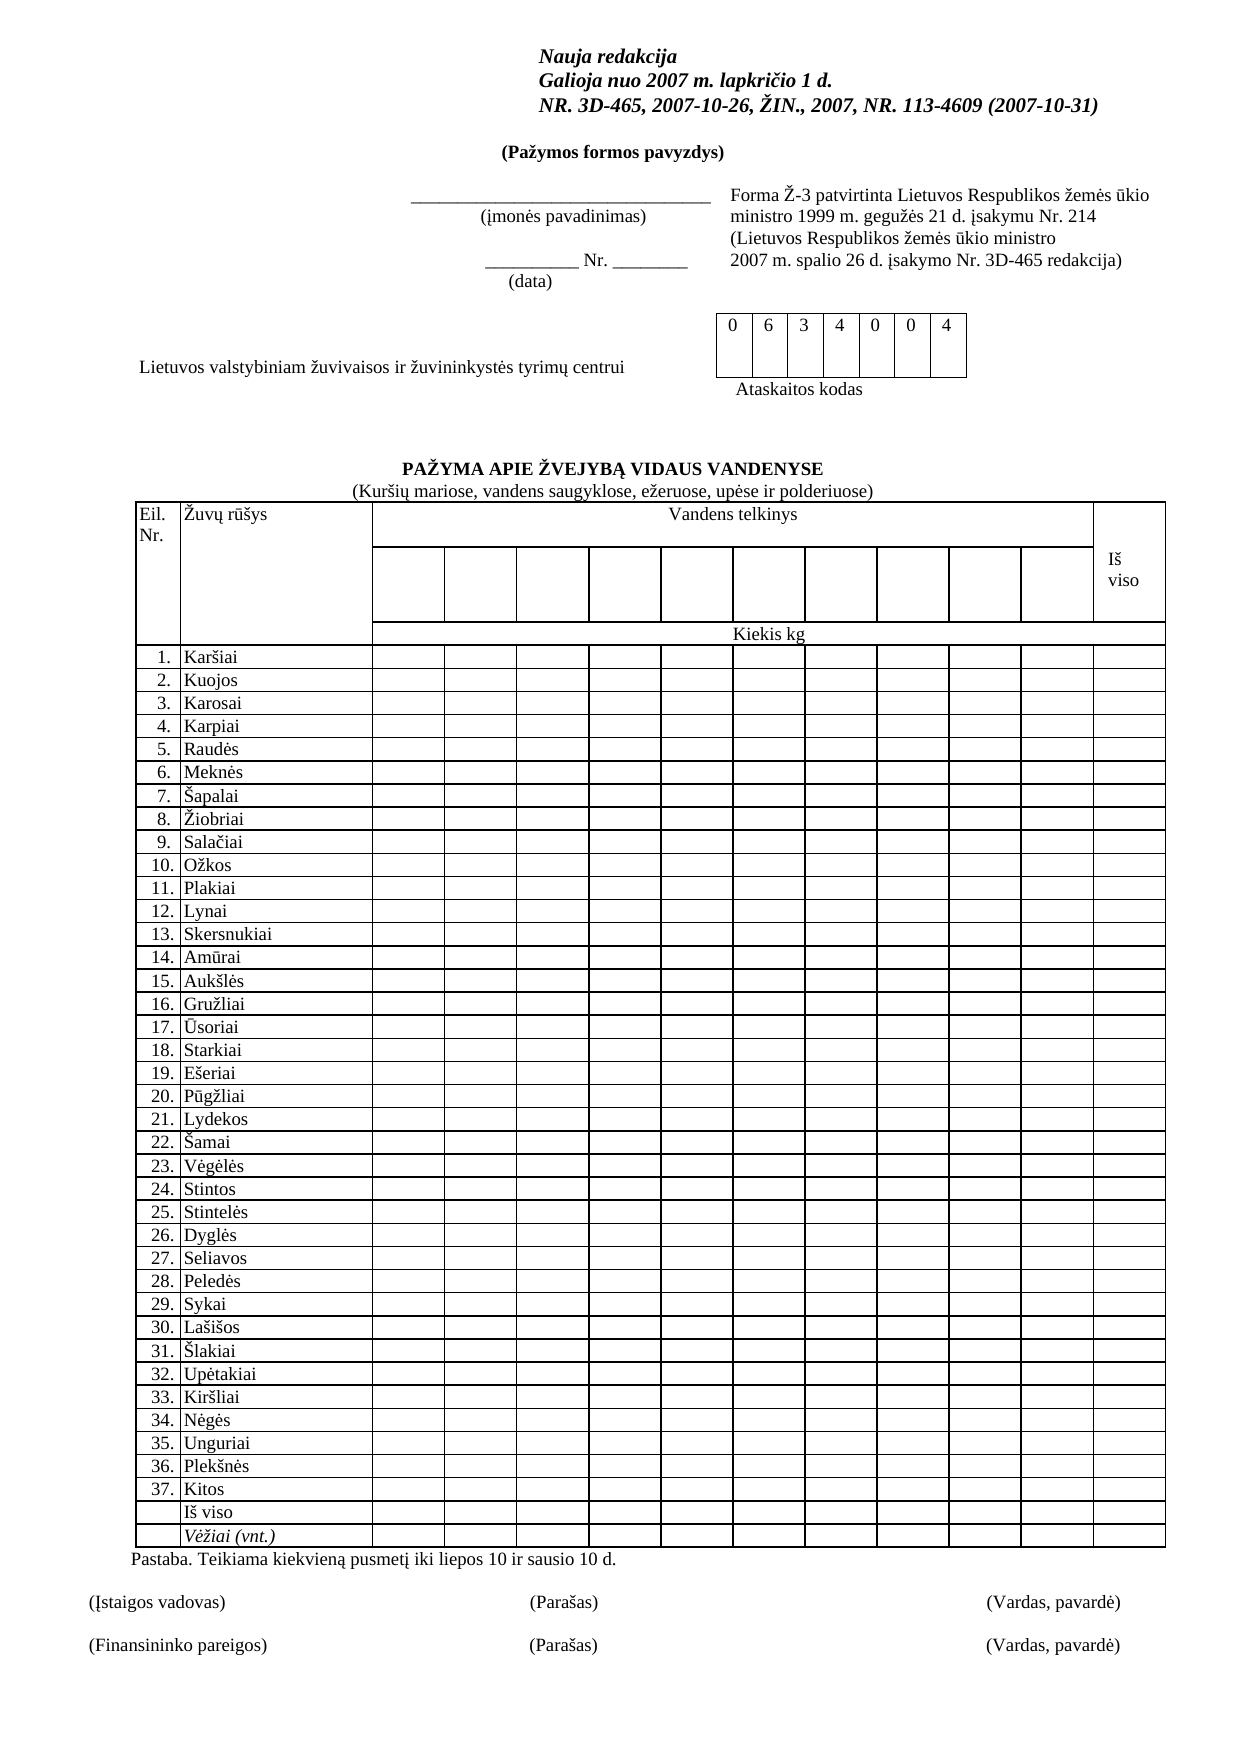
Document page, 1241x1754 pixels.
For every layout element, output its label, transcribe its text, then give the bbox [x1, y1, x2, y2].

table_cell [734, 854, 804, 876]
table_cell [373, 1178, 444, 1199]
table_cell [517, 692, 588, 714]
table_cell [878, 692, 948, 714]
table_cell [950, 1340, 1020, 1361]
table_cell [806, 1363, 876, 1384]
table_cell [517, 1178, 588, 1199]
table_cell [445, 1108, 516, 1130]
table_cell 14. [137, 947, 180, 968]
table_header ________________________________ (įmonės pavadinimas) __________ Nr. ________ (data) Lietuvos valstybiniam žuvivaisos ir žuvininkystės tyrimų centrui [136, 184, 714, 437]
table_cell [662, 1178, 732, 1199]
table_cell [734, 738, 804, 760]
table_cell [373, 1363, 444, 1384]
table_cell [517, 1155, 588, 1176]
table_cell [734, 877, 804, 899]
table_cell [373, 1270, 444, 1292]
table_cell [662, 1432, 732, 1454]
text PAŽYMA APIE ŽVEJYBĄ VIDAUS VANDENYSE [89, 458, 1137, 480]
table_cell [1022, 1455, 1093, 1477]
table_cell [1094, 808, 1165, 829]
table_cell [1094, 1108, 1165, 1130]
table_cell [445, 831, 516, 852]
table_cell [734, 1502, 804, 1523]
table_cell Upėtakiai [181, 1363, 372, 1384]
table_cell [590, 808, 660, 829]
table_cell [734, 1409, 804, 1431]
table_cell [1022, 1502, 1093, 1523]
table_cell [734, 1363, 804, 1384]
table_cell [445, 947, 516, 968]
table_cell [734, 548, 804, 621]
table_cell [1094, 1178, 1165, 1199]
table_cell [373, 1525, 444, 1546]
table_cell [590, 548, 660, 621]
table_cell [806, 1293, 876, 1315]
table_cell [1094, 785, 1165, 806]
table_cell [590, 1525, 660, 1546]
table_cell [950, 1108, 1020, 1130]
table_cell [734, 1432, 804, 1454]
table_cell [950, 1039, 1020, 1061]
table_cell [734, 669, 804, 691]
table_cell Lašišos [181, 1317, 372, 1338]
table_cell [734, 993, 804, 1014]
table_cell [373, 1409, 444, 1431]
table_cell [445, 993, 516, 1014]
table_cell 35. [137, 1432, 180, 1454]
table_cell [373, 831, 444, 852]
table_cell 27. [137, 1247, 180, 1269]
table_cell [1094, 1039, 1165, 1061]
table_cell [878, 1155, 948, 1176]
table_cell [734, 1340, 804, 1361]
table_cell [517, 877, 588, 899]
table_cell [662, 1478, 732, 1500]
table_cell [950, 1478, 1020, 1500]
table_cell [878, 669, 948, 691]
table_cell [806, 923, 876, 945]
table_cell [950, 548, 1020, 621]
table_cell [1022, 1224, 1093, 1246]
table_cell [878, 1409, 948, 1431]
table_cell [445, 1016, 516, 1037]
table_cell [878, 854, 948, 876]
table_cell [734, 785, 804, 806]
table_cell [445, 548, 516, 621]
table_cell [878, 808, 948, 829]
table_cell 5. [137, 738, 180, 760]
table_cell [590, 1317, 660, 1338]
table_cell [1094, 1062, 1165, 1084]
table_cell [1094, 1478, 1165, 1500]
table_cell [590, 831, 660, 852]
table_cell [517, 1132, 588, 1153]
table_cell Skersnukiai [181, 923, 372, 945]
table_cell Pūgžliai [181, 1085, 372, 1107]
table_cell Šapalai [181, 785, 372, 806]
table_cell [662, 548, 732, 621]
table_cell [445, 1363, 516, 1384]
table_cell [734, 1293, 804, 1315]
table_cell [373, 1224, 444, 1246]
table_cell [1094, 1247, 1165, 1269]
table_cell [517, 762, 588, 783]
table_cell [950, 1409, 1020, 1431]
table_cell [590, 762, 660, 783]
table_header 0 [860, 314, 894, 377]
table_cell [950, 1178, 1020, 1199]
table_cell [734, 1317, 804, 1338]
table_cell [1094, 1502, 1165, 1523]
table_cell 11. [137, 877, 180, 899]
table_cell [806, 1039, 876, 1061]
table_cell [517, 1201, 588, 1222]
table_cell [878, 900, 948, 922]
table_cell [950, 1132, 1020, 1153]
table_cell 10. [137, 854, 180, 876]
table_cell [1094, 1363, 1165, 1384]
table_cell [373, 1478, 444, 1500]
table_cell 13. [137, 923, 180, 945]
table_cell [878, 877, 948, 899]
table_cell [1094, 947, 1165, 968]
table_cell [590, 1108, 660, 1130]
table_cell [950, 970, 1020, 991]
table_cell Kiekis kg [373, 623, 1165, 644]
table_cell Plakiai [181, 877, 372, 899]
table_cell [1094, 1224, 1165, 1246]
table_cell [373, 1247, 444, 1269]
table_cell [878, 831, 948, 852]
table_cell [806, 1155, 876, 1176]
table_cell [950, 692, 1020, 714]
table_header 4 [824, 314, 859, 377]
table_cell [662, 1455, 732, 1477]
table_cell [662, 1039, 732, 1061]
table_cell [1094, 831, 1165, 852]
table_cell [445, 1247, 516, 1269]
table_cell 17. [137, 1016, 180, 1037]
table_cell [950, 669, 1020, 691]
table_cell [950, 1270, 1020, 1292]
table_cell [590, 1132, 660, 1153]
table_cell 4. [137, 715, 180, 737]
table_cell [878, 548, 948, 621]
table_cell [181, 546, 372, 621]
table_cell [1022, 738, 1093, 760]
table_header 3 [788, 314, 823, 377]
text (Įstaigos vadovas) (Parašas) (Vardas, pavardė) [89, 1591, 1137, 1612]
table_cell [373, 646, 444, 667]
table_cell [734, 1062, 804, 1084]
table_cell [806, 947, 876, 968]
table_cell [137, 621, 180, 644]
table_cell [373, 762, 444, 783]
table_cell [445, 1432, 516, 1454]
table_cell [662, 1340, 732, 1361]
table_cell [445, 785, 516, 806]
table_cell [950, 1016, 1020, 1037]
table_cell 12. [137, 900, 180, 922]
table_cell Unguriai [181, 1432, 372, 1454]
table_cell [662, 1155, 732, 1176]
table_cell [734, 692, 804, 714]
table_cell [517, 1247, 588, 1269]
table_cell 19. [137, 1062, 180, 1084]
table_cell [445, 1386, 516, 1407]
table_cell [373, 785, 444, 806]
table_cell [1022, 1363, 1093, 1384]
table_cell [1094, 1201, 1165, 1222]
table_cell [734, 1525, 804, 1546]
table_cell 3. [137, 692, 180, 714]
table_cell [878, 1363, 948, 1384]
table_cell Raudės [181, 738, 372, 760]
table_cell [806, 1455, 876, 1477]
table_cell [734, 1085, 804, 1107]
table_cell [662, 785, 732, 806]
table_cell [950, 854, 1020, 876]
table_cell [1022, 970, 1093, 991]
table_cell [734, 1039, 804, 1061]
table_cell [1094, 1455, 1165, 1477]
table_cell [1094, 970, 1165, 991]
table_cell [734, 1478, 804, 1500]
table_cell 23. [137, 1155, 180, 1176]
table_cell Ožkos [181, 854, 372, 876]
table_cell [590, 1340, 660, 1361]
table_cell [517, 900, 588, 922]
table_cell [662, 1108, 732, 1130]
table_cell [373, 1016, 444, 1037]
table_cell [590, 900, 660, 922]
table_cell [590, 877, 660, 899]
table_cell [590, 1201, 660, 1222]
table_cell [1022, 785, 1093, 806]
table_cell [950, 831, 1020, 852]
table_cell Stintelės [181, 1201, 372, 1222]
table_cell [590, 1016, 660, 1037]
table_cell [373, 923, 444, 945]
table_cell [373, 854, 444, 876]
table_cell [590, 1155, 660, 1176]
table_cell [1022, 1247, 1093, 1269]
table_cell [1022, 1340, 1093, 1361]
table_cell [373, 900, 444, 922]
table_cell [517, 1478, 588, 1500]
table_cell [662, 646, 732, 667]
table_cell [878, 1039, 948, 1061]
table_cell [734, 1132, 804, 1153]
table_cell [806, 1247, 876, 1269]
table_cell [950, 1432, 1020, 1454]
table_cell [878, 1108, 948, 1130]
table_cell [734, 1108, 804, 1130]
table_cell [878, 1293, 948, 1315]
table_cell [517, 1224, 588, 1246]
table_cell [590, 970, 660, 991]
table_cell [517, 1108, 588, 1130]
table_cell 24. [137, 1178, 180, 1199]
table_cell [806, 1478, 876, 1500]
table_cell [950, 715, 1020, 737]
table_cell [590, 669, 660, 691]
table_cell [734, 1386, 804, 1407]
table_cell [445, 1085, 516, 1107]
table_cell [662, 854, 732, 876]
table_cell [373, 947, 444, 968]
table_cell [806, 1201, 876, 1222]
table_cell [590, 715, 660, 737]
table_cell Ūsoriai [181, 1016, 372, 1037]
table_cell [734, 923, 804, 945]
table_cell [662, 947, 732, 968]
table_cell [806, 1386, 876, 1407]
table_cell [445, 646, 516, 667]
text Nauja redakcija [464, 44, 1137, 68]
text (Pažymos formos pavyzdys) [89, 141, 1137, 162]
table_cell [950, 785, 1020, 806]
table_cell [662, 692, 732, 714]
table_cell [137, 1502, 180, 1523]
table_cell [445, 1317, 516, 1338]
table_cell [517, 831, 588, 852]
table_cell Lydekos [181, 1108, 372, 1130]
table_cell [517, 993, 588, 1014]
table_cell 21. [137, 1108, 180, 1130]
table_cell [590, 947, 660, 968]
table_cell [517, 854, 588, 876]
table_cell Dyglės [181, 1224, 372, 1246]
table_cell [590, 993, 660, 1014]
table_cell [662, 1525, 732, 1546]
table_cell [517, 970, 588, 991]
table_cell [1022, 1016, 1093, 1037]
table_cell [950, 1155, 1020, 1176]
table_cell [950, 1247, 1020, 1269]
table_cell [662, 877, 732, 899]
table_cell [806, 1224, 876, 1246]
table_cell [950, 738, 1020, 760]
table_cell [590, 1247, 660, 1269]
table_cell [1022, 762, 1093, 783]
table_cell [1094, 923, 1165, 945]
table_cell [445, 923, 516, 945]
table_cell [445, 1502, 516, 1523]
table_cell [806, 993, 876, 1014]
table_cell [137, 1525, 180, 1546]
table_cell [950, 1085, 1020, 1107]
table_cell [1022, 947, 1093, 968]
table_cell [373, 1132, 444, 1153]
table_cell [950, 646, 1020, 667]
table_cell [878, 1016, 948, 1037]
table_cell Salačiai [181, 831, 372, 852]
table_cell [878, 1340, 948, 1361]
table_cell [662, 808, 732, 829]
table_cell [590, 1270, 660, 1292]
table_cell [590, 1062, 660, 1084]
table_cell [517, 669, 588, 691]
table_cell [662, 1270, 732, 1292]
table_cell [373, 1155, 444, 1176]
table_cell [445, 1062, 516, 1084]
table_cell [590, 1409, 660, 1431]
table_cell [662, 762, 732, 783]
table_cell [1022, 1293, 1093, 1315]
table_cell [950, 1293, 1020, 1315]
table_cell [590, 1224, 660, 1246]
table_cell [662, 1062, 732, 1084]
table_cell 31. [137, 1340, 180, 1361]
table_cell [517, 1062, 588, 1084]
table_cell [878, 1525, 948, 1546]
table_cell Aukšlės [181, 970, 372, 991]
table_cell 20. [137, 1085, 180, 1107]
table_cell [517, 1340, 588, 1361]
table_cell [373, 548, 444, 621]
table_cell [517, 1293, 588, 1315]
table_cell [445, 1178, 516, 1199]
table_cell [878, 762, 948, 783]
table_cell [373, 1201, 444, 1222]
table_cell [950, 1363, 1020, 1384]
table_cell [1022, 1108, 1093, 1130]
table_cell 15. [137, 970, 180, 991]
table_cell [878, 715, 948, 737]
table_cell Seliavos [181, 1247, 372, 1269]
table_cell [806, 1409, 876, 1431]
table_cell [1094, 692, 1165, 714]
table_cell [806, 738, 876, 760]
table_cell [373, 1340, 444, 1361]
table_cell [734, 831, 804, 852]
table_cell [662, 1409, 732, 1431]
table_cell [373, 669, 444, 691]
table_cell Karosai [181, 692, 372, 714]
table_cell [1022, 1178, 1093, 1199]
table_header Forma Ž-3 patvirtinta Lietuvos Respublikos žemės ūkio ministro 1999 m. gegužės 21 d. įsakymu Nr. 214 (Lietuvos Respublikos žemės ūkio ministro 2007 m. spalio 26 d. įsakymo Nr. 3D-465 redakcija) Ataskaitos kodas [714, 184, 1177, 437]
table_cell 1. [137, 646, 180, 667]
table_cell [517, 646, 588, 667]
table_cell [1022, 1270, 1093, 1292]
table_cell [590, 854, 660, 876]
table_cell [662, 923, 732, 945]
table_cell [1022, 900, 1093, 922]
table_cell [806, 808, 876, 829]
table_cell [1094, 1432, 1165, 1454]
table_cell [662, 831, 732, 852]
table_cell [1094, 646, 1165, 667]
table_cell [1094, 1155, 1165, 1176]
table_cell [590, 1178, 660, 1199]
table_cell [517, 1270, 588, 1292]
table_cell [878, 738, 948, 760]
table_cell [445, 1270, 516, 1292]
table_cell 8. [137, 808, 180, 829]
table_cell [517, 738, 588, 760]
table_cell [806, 715, 876, 737]
table_cell [734, 715, 804, 737]
text (Finansininko pareigos) (Parašas) (Vardas, pavardė) [89, 1634, 1137, 1656]
table_cell [878, 1178, 948, 1199]
table_cell [1094, 993, 1165, 1014]
table_cell [662, 970, 732, 991]
table_cell [950, 1201, 1020, 1222]
table_cell [517, 947, 588, 968]
table_cell Kitos [181, 1478, 372, 1500]
table_cell [1022, 831, 1093, 852]
table_cell [1094, 877, 1165, 899]
table_cell [590, 1386, 660, 1407]
table_cell [1022, 646, 1093, 667]
table_cell Karšiai [181, 646, 372, 667]
table_cell [878, 1502, 948, 1523]
table_cell 28. [137, 1270, 180, 1292]
table_cell 9. [137, 831, 180, 852]
table_cell [662, 715, 732, 737]
table_cell [373, 1039, 444, 1061]
table_cell [878, 1132, 948, 1153]
table_cell [373, 970, 444, 991]
table_cell [373, 738, 444, 760]
table_cell [1094, 1132, 1165, 1153]
table_cell [517, 1386, 588, 1407]
table_cell [878, 1085, 948, 1107]
table_cell [878, 1455, 948, 1477]
table_cell [1022, 808, 1093, 829]
table_header Žuvų rūšys [181, 503, 372, 546]
table_cell [1022, 1039, 1093, 1061]
table_cell [1022, 854, 1093, 876]
table_cell [1094, 738, 1165, 760]
table_cell [1094, 715, 1165, 737]
table_cell [950, 1455, 1020, 1477]
table_cell [1094, 762, 1165, 783]
table_cell [137, 546, 180, 621]
table_cell [1022, 1525, 1093, 1546]
table_cell [950, 993, 1020, 1014]
table_cell 7. [137, 785, 180, 806]
table_cell [662, 1386, 732, 1407]
table_cell [373, 1085, 444, 1107]
table_cell 34. [137, 1409, 180, 1431]
table_cell [517, 1409, 588, 1431]
table_cell [806, 669, 876, 691]
table_cell [1094, 1293, 1165, 1315]
table_cell [1022, 877, 1093, 899]
text NR. 3D-465, 2007-10-26, ŽIN., 2007, NR. 113-4609 (2007-10-31) [89, 92, 1137, 117]
table_cell [950, 1502, 1020, 1523]
table_cell Lynai [181, 900, 372, 922]
table_cell [445, 1293, 516, 1315]
table_cell [1022, 1201, 1093, 1222]
table_cell [662, 1363, 732, 1384]
table_cell [950, 1317, 1020, 1338]
table_cell [1022, 1317, 1093, 1338]
table_cell [662, 1317, 732, 1338]
table_cell [806, 1432, 876, 1454]
table_cell 22. [137, 1132, 180, 1153]
table_cell [1022, 923, 1093, 945]
table_cell Amūrai [181, 947, 372, 968]
table_cell [373, 692, 444, 714]
table_cell [662, 1247, 732, 1269]
table_cell [445, 1409, 516, 1431]
table_cell [950, 1224, 1020, 1246]
table_cell [590, 1085, 660, 1107]
table_cell [950, 947, 1020, 968]
table_cell [734, 1270, 804, 1292]
table_cell [734, 1178, 804, 1199]
table_cell [445, 877, 516, 899]
table_cell [373, 1317, 444, 1338]
table_cell [806, 1016, 876, 1037]
table_cell 29. [137, 1293, 180, 1315]
table_cell [734, 1224, 804, 1246]
table_cell [445, 1224, 516, 1246]
table_cell [662, 993, 732, 1014]
table_cell [662, 1085, 732, 1107]
table_cell Peledės [181, 1270, 372, 1292]
table_cell [806, 1062, 876, 1084]
table_cell [662, 1201, 732, 1222]
table_cell [734, 1455, 804, 1477]
table_cell [806, 854, 876, 876]
table_cell [590, 646, 660, 667]
table_cell [806, 785, 876, 806]
table_cell [590, 1363, 660, 1384]
text (Kuršių mariose, vandens saugyklose, ežeruose, upėse ir polderiuose) [89, 480, 1137, 501]
table_cell [806, 1085, 876, 1107]
table_cell [878, 1317, 948, 1338]
table_cell [590, 692, 660, 714]
table_cell [1022, 1155, 1093, 1176]
table_cell Kiršliai [181, 1386, 372, 1407]
table_cell [1022, 993, 1093, 1014]
table_cell [662, 1502, 732, 1523]
table_cell Gružliai [181, 993, 372, 1014]
table_cell [590, 1039, 660, 1061]
table_cell [517, 785, 588, 806]
table_cell 16. [137, 993, 180, 1014]
table_cell [950, 808, 1020, 829]
table_cell [1094, 1340, 1165, 1361]
table_cell [734, 646, 804, 667]
table_cell [445, 1201, 516, 1222]
table_cell [662, 1224, 732, 1246]
table_cell [1022, 692, 1093, 714]
table_cell [878, 1478, 948, 1500]
table_cell [373, 808, 444, 829]
table_cell [517, 548, 588, 621]
table_cell Iš viso [1094, 546, 1165, 621]
table_cell [445, 808, 516, 829]
table_cell [950, 1386, 1020, 1407]
table_cell [445, 1525, 516, 1546]
table_cell [590, 1478, 660, 1500]
table_cell [878, 923, 948, 945]
table_cell [950, 923, 1020, 945]
table_cell [373, 1062, 444, 1084]
table_cell [517, 1525, 588, 1546]
table_cell [1094, 669, 1165, 691]
table_cell [373, 1502, 444, 1523]
table_cell [445, 1340, 516, 1361]
table_cell [878, 1201, 948, 1222]
table_cell [517, 923, 588, 945]
table_cell [1094, 854, 1165, 876]
table_cell [1094, 1085, 1165, 1107]
table_cell [878, 1224, 948, 1246]
table_cell [662, 669, 732, 691]
table_cell [662, 1016, 732, 1037]
table_header Vandens telkinys [373, 503, 1093, 546]
table_cell 36. [137, 1455, 180, 1477]
table_cell [445, 669, 516, 691]
table_cell [445, 1478, 516, 1500]
table_cell [445, 854, 516, 876]
table_cell [878, 993, 948, 1014]
table_cell [734, 970, 804, 991]
table_cell Žiobriai [181, 808, 372, 829]
table_cell [950, 762, 1020, 783]
table_cell [806, 1270, 876, 1292]
table_cell Stintos [181, 1178, 372, 1199]
table_cell [1094, 1525, 1165, 1546]
table_cell [806, 970, 876, 991]
table_cell [734, 808, 804, 829]
table_cell [373, 1108, 444, 1130]
table_cell [517, 1016, 588, 1037]
table_cell [1022, 1132, 1093, 1153]
table_cell [878, 1432, 948, 1454]
table_header 0 [717, 314, 752, 377]
table_cell 18. [137, 1039, 180, 1061]
table_cell [445, 1155, 516, 1176]
table_cell 37. [137, 1478, 180, 1500]
table_cell [878, 1270, 948, 1292]
table_cell [1022, 669, 1093, 691]
table_cell Karpiai [181, 715, 372, 737]
table_cell [445, 738, 516, 760]
table_cell [590, 923, 660, 945]
table_cell [445, 762, 516, 783]
table_header [1094, 503, 1165, 546]
table_cell [445, 1039, 516, 1061]
table_cell [734, 947, 804, 968]
table_cell [590, 785, 660, 806]
table_cell [1022, 1432, 1093, 1454]
table_cell [806, 831, 876, 852]
table_cell [590, 1293, 660, 1315]
table_cell [878, 1386, 948, 1407]
table_cell Kuojos [181, 669, 372, 691]
table_cell [662, 900, 732, 922]
table_cell [373, 1293, 444, 1315]
text Galioja nuo 2007 m. lapkričio 1 d. [89, 68, 1137, 92]
table_cell [806, 646, 876, 667]
table_cell [734, 1155, 804, 1176]
table_cell [373, 715, 444, 737]
table_cell [517, 1455, 588, 1477]
table_cell [373, 877, 444, 899]
table_cell 6. [137, 762, 180, 783]
table_header 4 [931, 314, 966, 377]
table_cell [517, 1432, 588, 1454]
table_cell Meknės [181, 762, 372, 783]
table_cell [662, 1293, 732, 1315]
table_cell [517, 1363, 588, 1384]
table_cell Šlakiai [181, 1340, 372, 1361]
table_cell [181, 621, 372, 644]
table_cell 25. [137, 1201, 180, 1222]
table_cell [517, 1039, 588, 1061]
table_cell [806, 1340, 876, 1361]
table_cell [878, 785, 948, 806]
table_cell [878, 947, 948, 968]
table_cell [806, 1132, 876, 1153]
table_cell Nėgės [181, 1409, 372, 1431]
table_cell [517, 808, 588, 829]
table_cell 2. [137, 669, 180, 691]
table_cell [734, 762, 804, 783]
table_cell [1094, 900, 1165, 922]
table_header 0 [895, 314, 930, 377]
table_cell Sykai [181, 1293, 372, 1315]
table_cell [806, 1502, 876, 1523]
table_cell [878, 646, 948, 667]
table_cell Iš viso [181, 1502, 372, 1523]
table_cell [373, 1455, 444, 1477]
table_cell [517, 1502, 588, 1523]
table_cell [445, 692, 516, 714]
table_cell [445, 715, 516, 737]
table_cell [950, 1062, 1020, 1084]
table_cell [1022, 1478, 1093, 1500]
table_cell [517, 1085, 588, 1107]
table_cell [806, 692, 876, 714]
table_cell [878, 970, 948, 991]
table_cell [950, 900, 1020, 922]
table_cell [445, 1132, 516, 1153]
table_cell 30. [137, 1317, 180, 1338]
table_cell [806, 877, 876, 899]
table_cell Plekšnės [181, 1455, 372, 1477]
table_cell Šamai [181, 1132, 372, 1153]
table_cell [373, 1386, 444, 1407]
table_cell [1094, 1016, 1165, 1037]
table_cell [590, 1455, 660, 1477]
table_cell [806, 1108, 876, 1130]
table_cell [734, 1247, 804, 1269]
text Pastaba. Teikiama kiekvieną pusmetį iki liepos 10 ir sausio 10 d. [89, 1548, 1137, 1569]
table_cell [950, 1525, 1020, 1546]
table_cell [590, 1502, 660, 1523]
table_cell [1022, 1386, 1093, 1407]
table_cell [1022, 548, 1093, 621]
table_cell [806, 762, 876, 783]
table_cell [373, 1432, 444, 1454]
table_cell [1094, 1317, 1165, 1338]
table_cell Ešeriai [181, 1062, 372, 1084]
table_cell [806, 548, 876, 621]
table_cell [734, 1201, 804, 1222]
table_cell [806, 1317, 876, 1338]
table_cell [1022, 715, 1093, 737]
table_cell [806, 1525, 876, 1546]
table_cell Vėžiai (vnt.) [181, 1525, 372, 1546]
table_cell 26. [137, 1224, 180, 1246]
table_header Eil. Nr. [137, 503, 180, 546]
table_cell [1022, 1062, 1093, 1084]
table_cell [734, 900, 804, 922]
table_header 6 [753, 314, 787, 377]
table_cell [662, 1132, 732, 1153]
table_cell [734, 1016, 804, 1037]
table_cell [1094, 1386, 1165, 1407]
table_cell [590, 1432, 660, 1454]
table_cell [373, 993, 444, 1014]
table_cell [590, 738, 660, 760]
table_cell [806, 1178, 876, 1199]
table_cell Starkiai [181, 1039, 372, 1061]
table_cell [517, 1317, 588, 1338]
table_cell [662, 738, 732, 760]
table_cell [878, 1062, 948, 1084]
table_cell 33. [137, 1386, 180, 1407]
table_cell Vėgėlės [181, 1155, 372, 1176]
table_cell [1022, 1409, 1093, 1431]
table_cell [1094, 1409, 1165, 1431]
table_cell [1094, 1270, 1165, 1292]
table_cell [950, 877, 1020, 899]
table_cell [878, 1247, 948, 1269]
table_cell 32. [137, 1363, 180, 1384]
table_cell [445, 900, 516, 922]
table_cell [445, 970, 516, 991]
table_cell [1022, 1085, 1093, 1107]
table_cell [445, 1455, 516, 1477]
table_cell [517, 715, 588, 737]
table_cell [806, 900, 876, 922]
